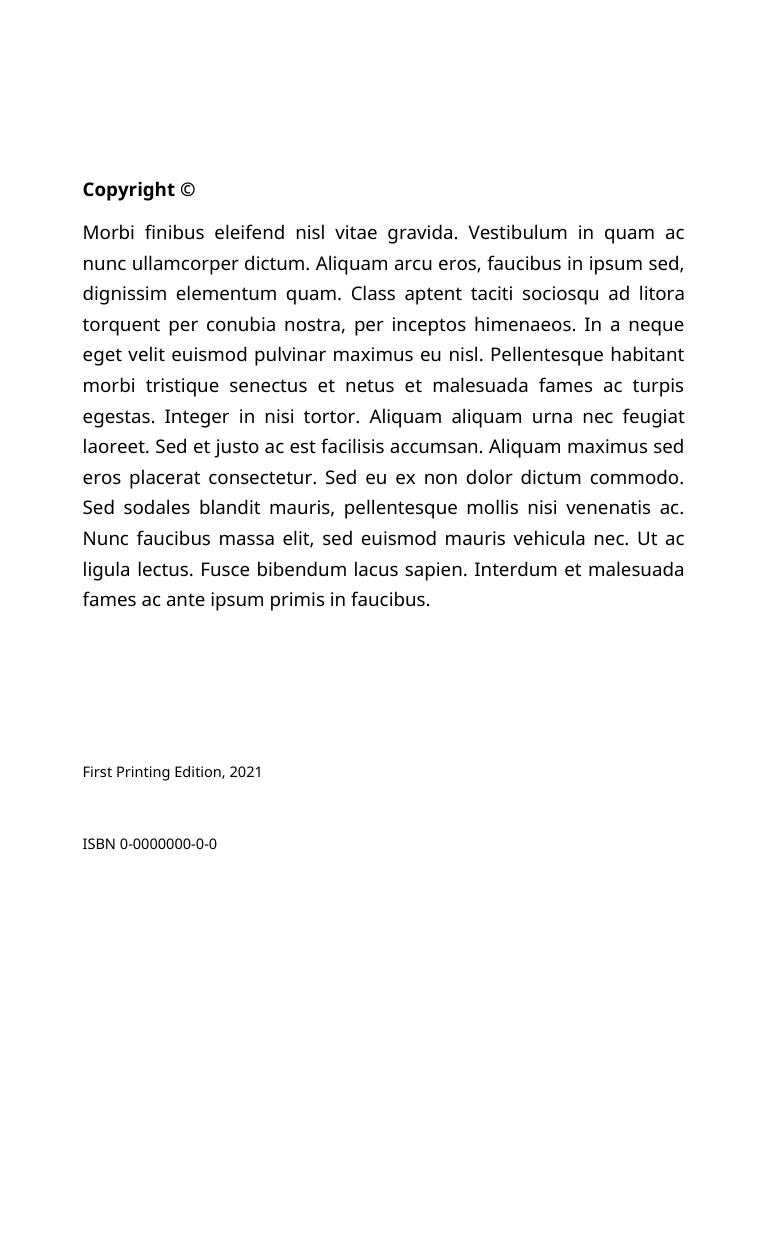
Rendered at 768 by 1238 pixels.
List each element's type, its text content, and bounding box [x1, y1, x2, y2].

text ISBN 0-0000000-0-0 [82, 834, 685, 854]
text Morbi finibus eleifend nisl vitae gravida. Vestibulum in quam ac nunc ullamcorper dictum. Aliquam arcu eros, faucibus in ipsum sed, dignissim elementum quam. Class aptent taciti sociosqu ad litora torquent per conubia nostra, per inceptos himenaeos. In a neque eget velit euismod pulvinar maximus eu nisl. Pellentesque habitant morbi tristique senectus et netus et malesuada fames ac turpis egestas. Integer in nisi tortor. Aliquam aliquam urna nec feugiat laoreet. Sed et justo ac est facilisis accumsan. Aliquam maximus sed eros placerat consectetur. Sed eu ex non dolor dictum commodo. Sed sodales blandit mauris, pellentesque mollis nisi venenatis ac. Nunc faucibus massa elit, sed euismod mauris vehicula nec. Ut ac ligula lectus. Fusce bibendum lacus sapien. Interdum et malesuada fames ac ante ipsum primis in faucibus. [82, 219, 685, 612]
text First Printing Edition, 2021 [82, 762, 685, 782]
text Copyright © [82, 176, 685, 202]
